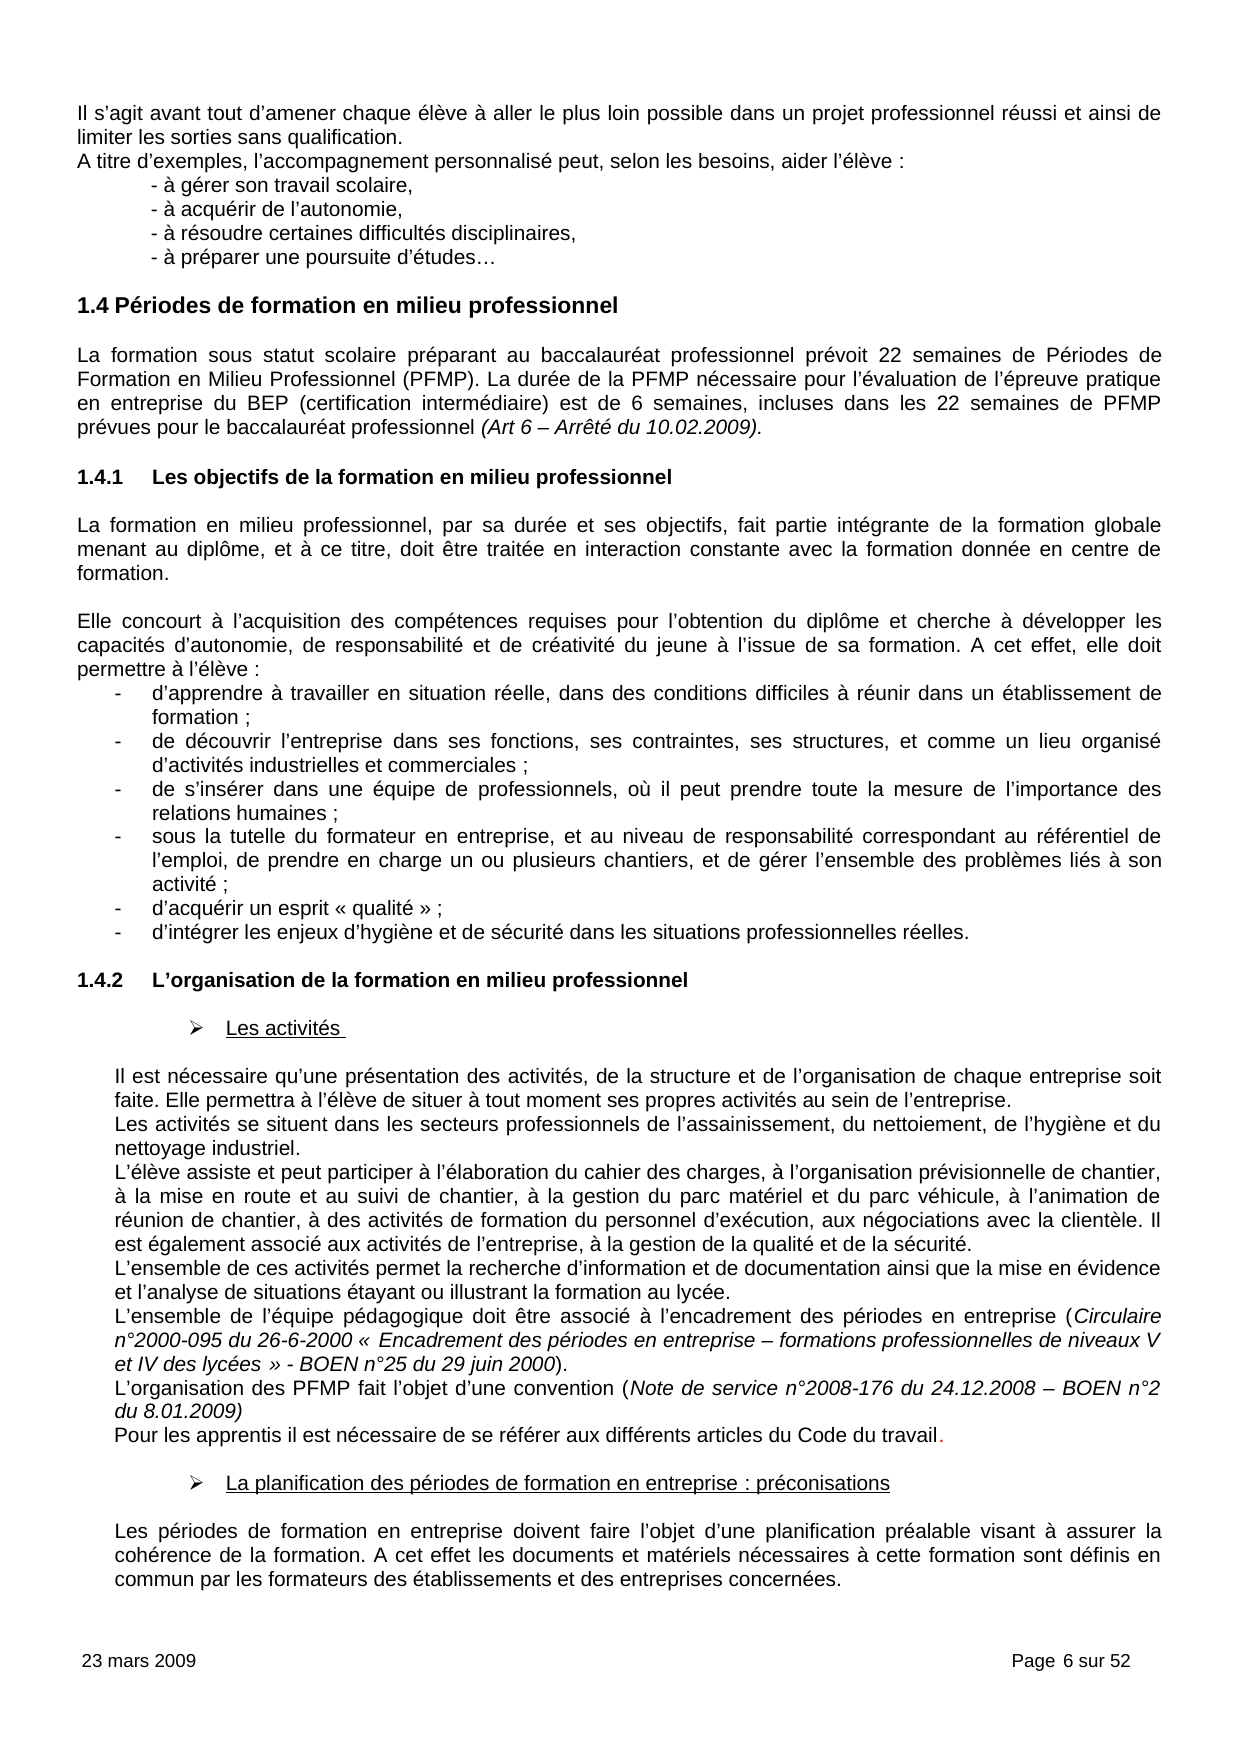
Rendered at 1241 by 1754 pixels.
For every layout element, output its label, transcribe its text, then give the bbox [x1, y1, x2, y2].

list La planification des périodes de formation en entreprise : préconisations [188, 1471, 1163, 1495]
text La formation en milieu professionnel, par sa durée et ses objectifs, fait partie intégrante de la formation globale menant au diplôme, et à ce titre, doit être traitée en interaction constante avec la formation donnée en centre de formation. [77, 513, 1163, 585]
list de découvrir l’entreprise dans ses fonctions, ses contraintes, ses structures, et comme un lieu organisé d’activités industrielles et commerciales ; [114, 728, 1163, 776]
list d’intégrer les enjeux d’hygiène et de sécurité dans les situations professionnelles réelles. [114, 920, 1163, 944]
list sous la tutelle du formateur en entreprise, et au niveau de responsabilité correspondant au référentiel de l’emploi, de prendre en charge un ou plusieurs chantiers, et de gérer l’ensemble des problèmes liés à son activité ; [114, 824, 1163, 896]
text Elle concourt à l’acquisition des compétences requises pour l’obtention du diplôme et cherche à développer les capacités d’autonomie, de responsabilité et de créativité du jeune à l’issue de sa formation. A cet effet, elle doit permettre à l’élève : [77, 609, 1163, 681]
text Il est nécessaire qu’une présentation des activités, de la structure et de l’organisation de chaque entreprise soit faite. Elle permettra à l’élève de situer à tout moment ses propres activités au sein de l’entreprise. [114, 1064, 1163, 1112]
text Pour les apprentis il est nécessaire de se référer aux différents articles du Code du travail. [114, 1423, 1163, 1447]
list d’acquérir un esprit « qualité » ; [114, 896, 1163, 920]
text - à acquérir de l’autonomie, [77, 197, 1163, 221]
text - à préparer une poursuite d’études… [77, 244, 1163, 268]
text - à gérer son travail scolaire, [77, 173, 1163, 197]
text L’élève assiste et peut participer à l’élaboration du cahier des charges, à l’organisation prévisionnelle de chantier, à la mise en route et au suivi de chantier, à la gestion du parc matériel et du parc véhicule, à l’animation de réunion de chantier, à des activités de formation du personnel d’exécution, aux négociations avec la clientèle. Il est également associé aux activités de l’entreprise, à la gestion de la qualité et de la sécurité. [114, 1160, 1163, 1256]
text Les activités se situent dans les secteurs professionnels de l’assainissement, du nettoiement, de l’hygiène et du nettoyage industriel. [114, 1112, 1163, 1160]
text Les périodes de formation en entreprise doivent faire l’objet d’une planification préalable visant à assurer la cohérence de la formation. A cet effet les documents et matériels nécessaires à cette formation sont définis en commun par les formateurs des établissements et des entreprises concernées. [114, 1519, 1163, 1591]
text L’ensemble de l’équipe pédagogique doit être associé à l’encadrement des périodes en entreprise (Circulaire n°2000-095 du 26-6-2000 « Encadrement des périodes en entreprise – formations professionnelles de niveaux V et IV des lycées » - BOEN n°25 du 29 juin 2000). [114, 1303, 1163, 1375]
text Il s’agit avant tout d’amener chaque élève à aller le plus loin possible dans un projet professionnel réussi et ainsi de limiter les sorties sans qualification. [77, 101, 1163, 149]
text - à résoudre certaines difficultés disciplinaires, [77, 221, 1163, 244]
list d’apprendre à travailler en situation réelle, dans des conditions difficiles à réunir dans un établissement de formation ; [114, 681, 1163, 728]
text L’organisation des PFMP fait l’objet d’une convention (Note de service n°2008-176 du 24.12.2008 – BOEN n°2 du 8.01.2009) [114, 1375, 1163, 1423]
list Les objectifs de la formation en milieu professionnel [77, 465, 1163, 489]
text A titre d’exemples, l’accompagnement personnalisé peut, selon les besoins, aider l’élève : [77, 149, 1163, 173]
list de s’insérer dans une équipe de professionnels, où il peut prendre toute la mesure de l’importance des relations humaines ; [114, 776, 1163, 824]
list Périodes de formation en milieu professionnel [77, 292, 1163, 319]
text La formation sous statut scolaire préparant au baccalauréat professionnel prévoit 22 semaines de Périodes de Formation en Milieu Professionnel (PFMP). La durée de la PFMP nécessaire pour l’évaluation de l’épreuve pratique en entreprise du BEP (certification intermédiaire) est de 6 semaines, incluses dans les 22 semaines de PFMP prévues pour le baccalauréat professionnel (Art 6 – Arrêté du 10.02.2009). [77, 343, 1163, 438]
list Les activités [188, 1016, 1163, 1040]
text L’ensemble de ces activités permet la recherche d’information et de documentation ainsi que la mise en évidence et l’analyse de situations étayant ou illustrant la formation au lycée. [114, 1256, 1163, 1303]
list L’organisation de la formation en milieu professionnel [77, 968, 1163, 992]
